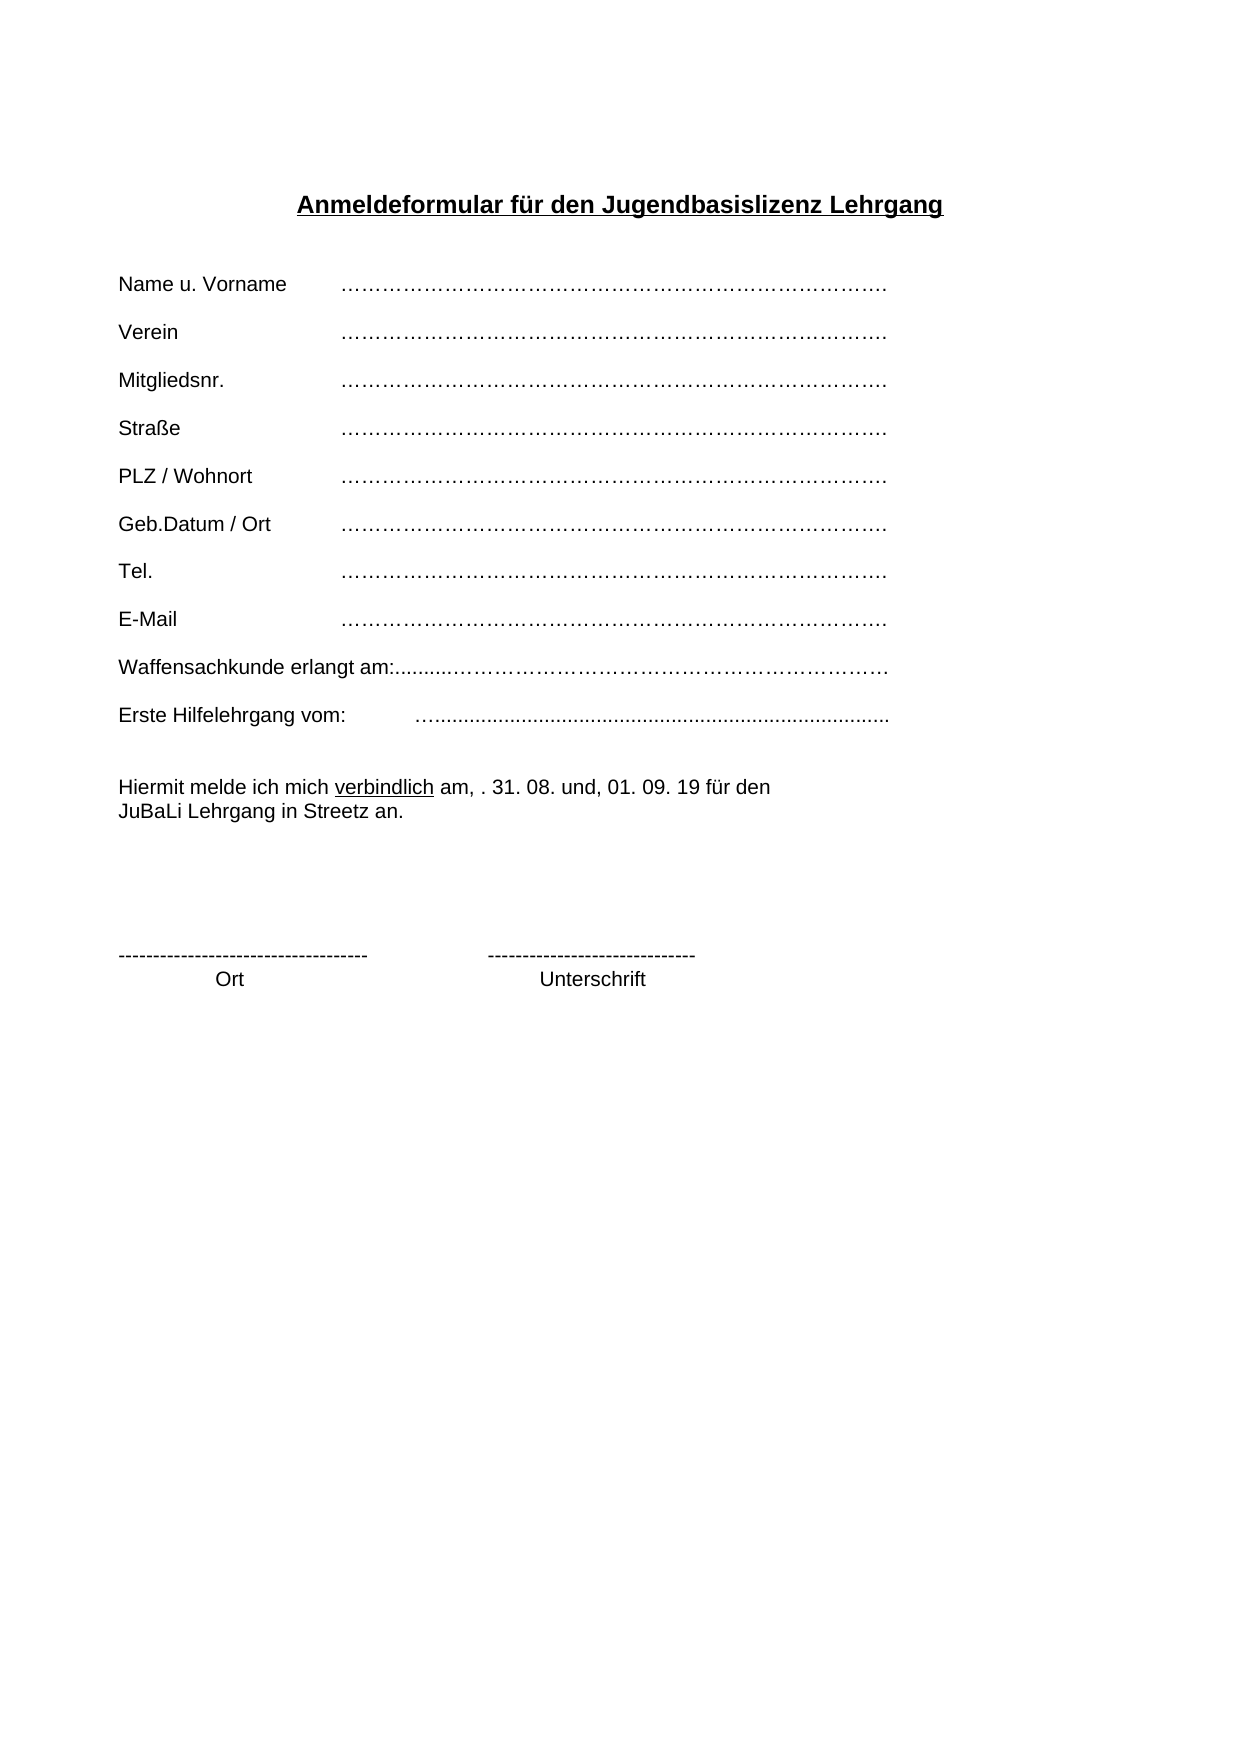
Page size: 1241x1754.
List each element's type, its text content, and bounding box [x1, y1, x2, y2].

text JuBaLi Lehrgang in Streetz an. [118, 799, 1122, 823]
text ------------------------------------ ------------------------------ [118, 943, 1122, 967]
text Tel. ……………………………………………………………………. [118, 559, 1122, 583]
text Mitgliedsnr. ……………………………………………………………………. [118, 368, 1122, 392]
text Erste Hilfelehrgang vom: …............................................................................... [118, 703, 1122, 727]
text Hiermit melde ich mich verbindlich am, . 31. 08. und, 01. 09. 19 für den [118, 775, 1122, 799]
text PLZ / Wohnort ……………………………………………………………………. [118, 463, 1122, 487]
text Ort Unterschrift [118, 967, 1122, 991]
text Waffensachkunde erlangt am:..........……………………………………………………… [118, 655, 1122, 679]
text Verein ……………………………………………………………………. [118, 320, 1122, 344]
text Geb.Datum / Ort ……………………………………………………………………. [118, 511, 1122, 535]
text Anmeldeformular für den Jugendbasislizenz Lehrgang [118, 190, 1122, 219]
text Name u. Vorname ……………………………………………………………………. [118, 272, 1122, 296]
text Straße ……………………………………………………………………. [118, 416, 1122, 439]
text E-Mail ……………………………………………………………………. [118, 607, 1122, 631]
